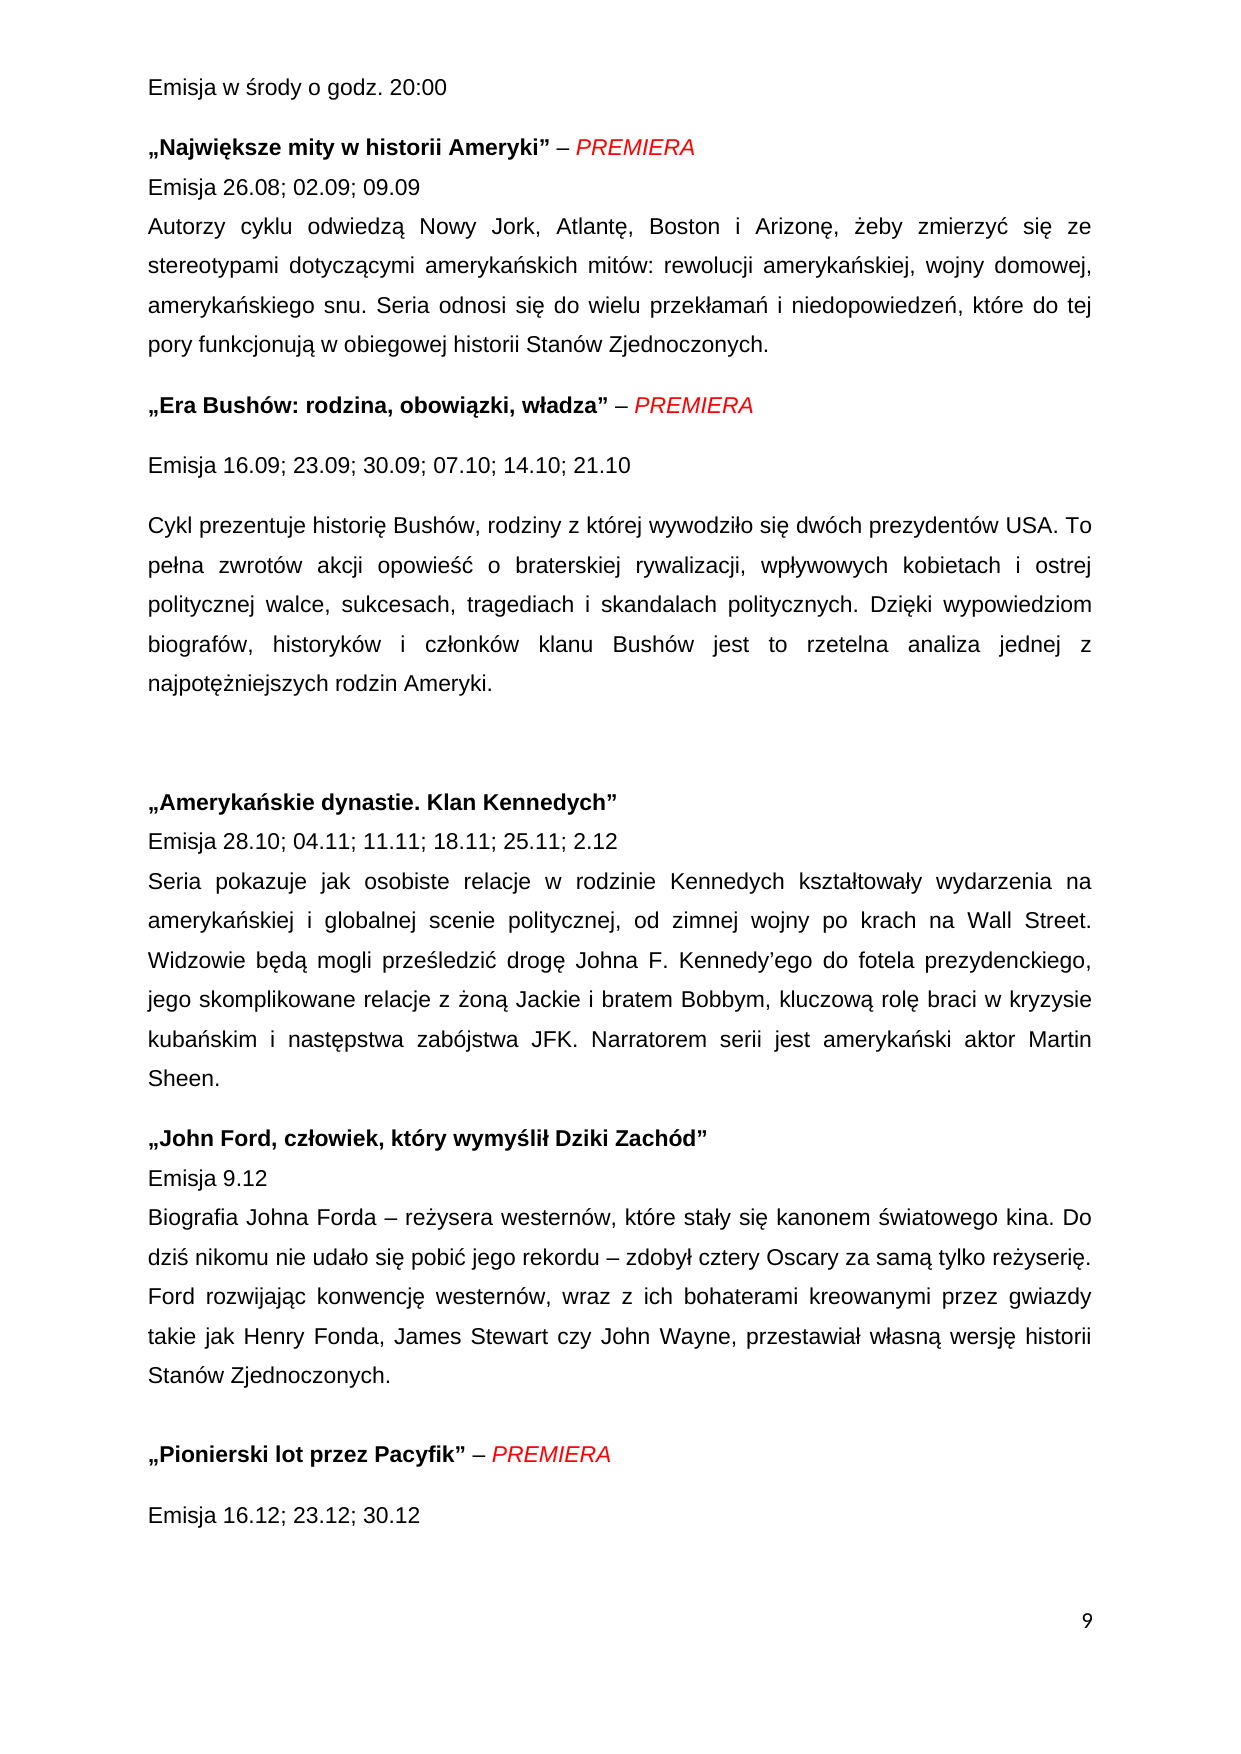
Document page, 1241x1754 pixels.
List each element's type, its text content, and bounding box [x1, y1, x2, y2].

text „Największe mity w historii Ameryki” – PREMIERA [148, 134, 1093, 160]
text Emisja 28.10; 04.11; 11.11; 18.11; 25.11; 2.12 [148, 828, 1093, 854]
text Emisja 9.12 [148, 1165, 1093, 1191]
text Emisja 26.08; 02.09; 09.09 [148, 173, 1093, 200]
text „John Ford, człowiek, który wymyślił Dziki Zachód” [148, 1125, 1093, 1152]
text Emisja w środy o godz. 20:00 [148, 74, 1093, 100]
text „Amerykańskie dynastie. Klan Kennedych” [148, 789, 1093, 815]
text Emisja 16.12; 23.12; 30.12 [148, 1502, 1093, 1528]
text Autorzy cyklu odwiedzą Nowy Jork, Atlantę, Boston i Arizonę, żeby zmierzyć się ze stereotypami dotyczącymi amerykańskich mitów: rewolucji amerykańskiej, wojny domowej, amerykańskiego snu. Seria odnosi się do wielu przekłamań i niedopowiedzeń, które do tej pory funkcjonują w obiegowej historii Stanów Zjednoczonych. [148, 213, 1093, 358]
text Seria pokazuje jak osobiste relacje w rodzinie Kennedych kształtowały wydarzenia na amerykańskiej i globalnej scenie politycznej, od zimnej wojny po krach na Wall Street. Widzowie będą mogli prześledzić drogę Johna F. Kennedy’ego do fotela prezydenckiego, jego skomplikowane relacje z żoną Jackie i bratem Bobbym, kluczową rolę braci w kryzysie kubańskim i następstwa zabójstwa JFK. Narratorem serii jest amerykański aktor Martin Sheen. [148, 868, 1093, 1091]
text „Era Bushów: rodzina, obowiązki, władza” – PREMIERA [148, 392, 1093, 418]
text Emisja 16.09; 23.09; 30.09; 07.10; 14.10; 21.10 [148, 452, 1093, 478]
text Biografia Johna Forda – reżysera westernów, które stały się kanonem światowego kina. Do dziś nikomu nie udało się pobić jego rekordu – zdobył cztery Oscary za samą tylko reżyserię. Ford rozwijając konwencję westernów, wraz z ich bohaterami kreowanymi przez gwiazdy takie jak Henry Fonda, James Stewart czy John Wayne, przestawiał własną wersję historii Stanów Zjednoczonych. [148, 1204, 1093, 1389]
text Cykl prezentuje historię Bushów, rodziny z której wywodziło się dwóch prezydentów USA. To pełna zwrotów akcji opowieść o braterskiej rywalizacji, wpływowych kobietach i ostrej politycznej walce, sukcesach, tragediach i skandalach politycznych. Dzięki wypowiedziom biografów, historyków i członków klanu Bushów jest to rzetelna analiza jednej z najpotężniejszych rodzin Ameryki. [148, 512, 1093, 697]
text „Pionierski lot przez Pacyfik” – PREMIERA [148, 1441, 1093, 1468]
